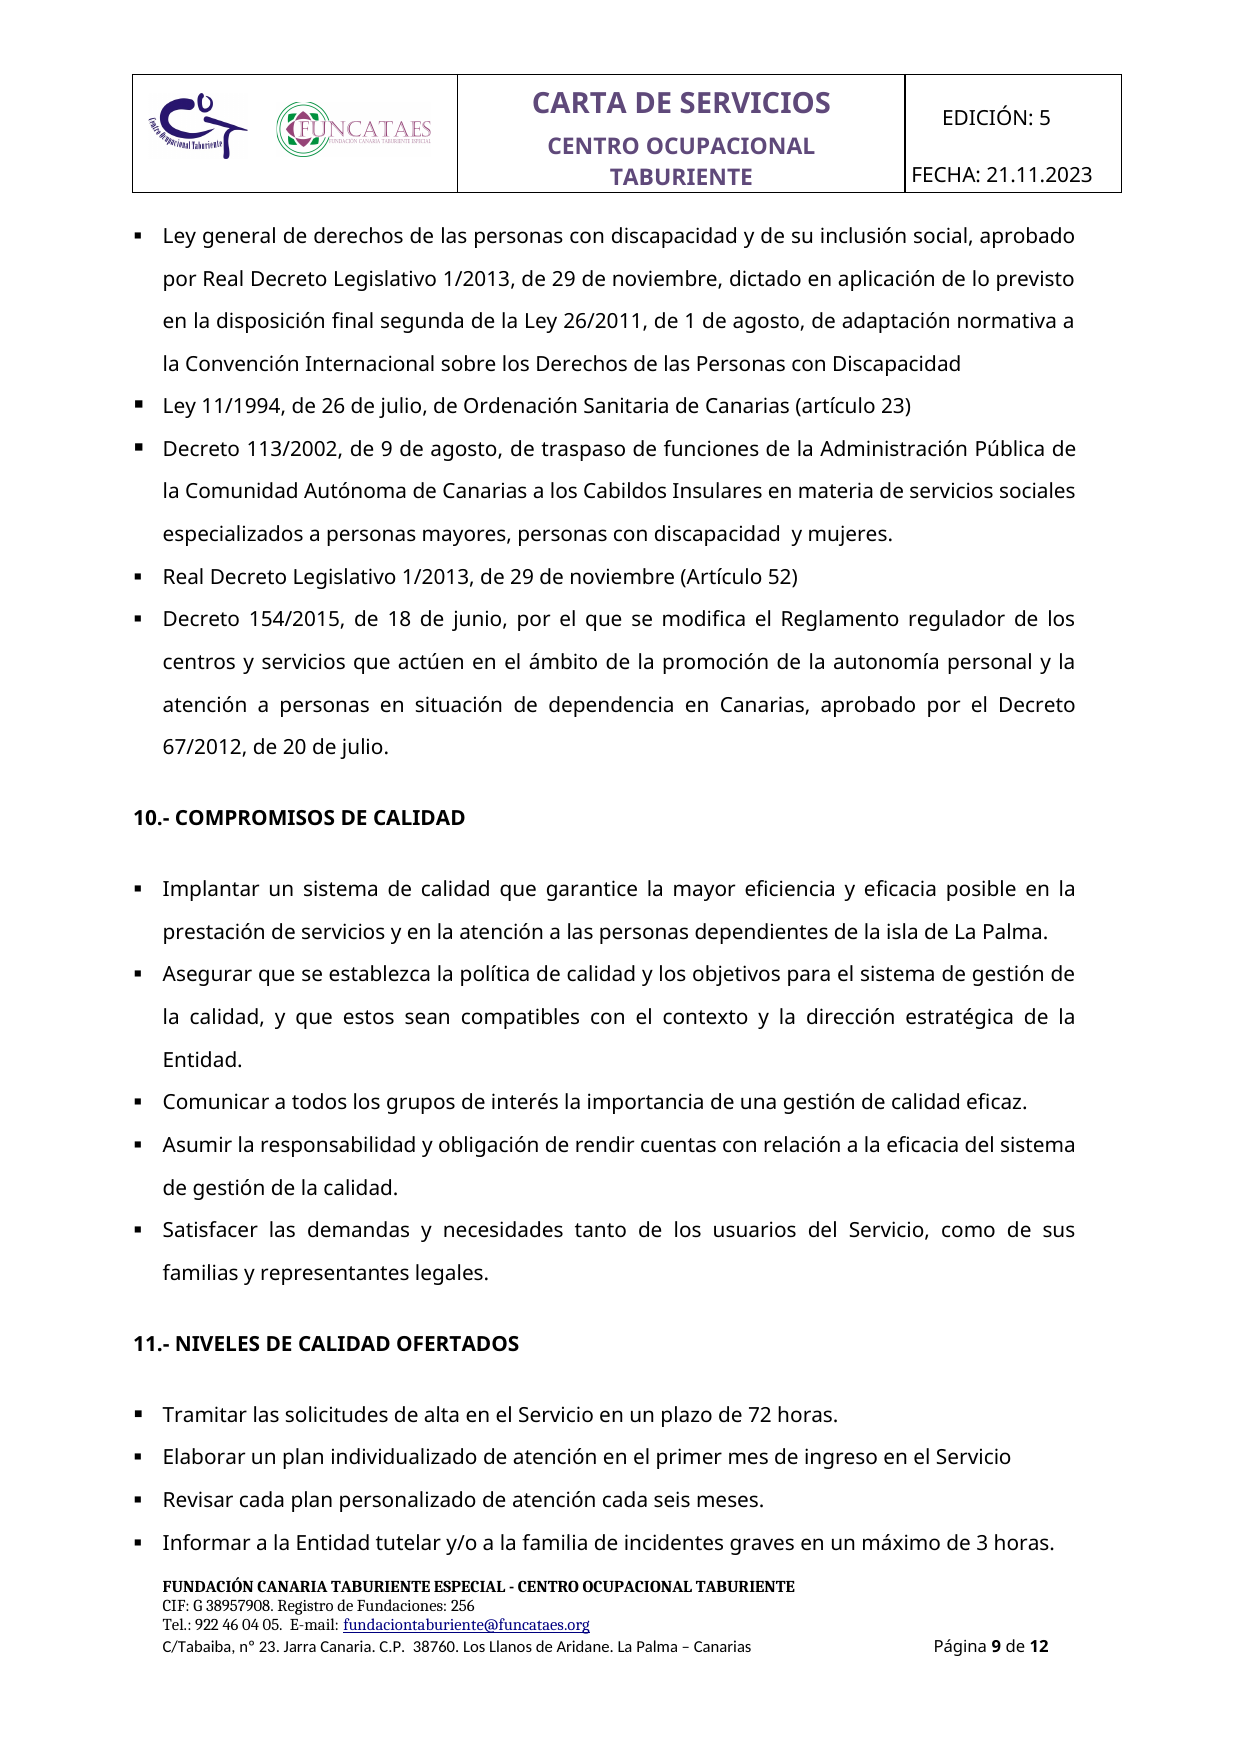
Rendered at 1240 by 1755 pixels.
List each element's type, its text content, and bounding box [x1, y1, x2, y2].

list Informar a la Entidad tutelar y/o a la familia de incidentes graves en un máximo de 3 horas. [133, 1528, 1077, 1556]
list Satisfacer las demandas y necesidades tanto de los usuarios del Servicio, como de sus familias y representantes legales. [133, 1215, 1077, 1286]
list Tramitar las solicitudes de alta en el Servicio en un plazo de 72 horas. [133, 1400, 1077, 1428]
list Decreto 113/2002, de 9 de agosto, de traspaso de funciones de la Administración Pública de la Comunidad Autónoma de Canarias a los Cabildos Insulares en materia de servicios sociales especializados a personas mayores, personas con discapacidad y mujeres. [133, 434, 1077, 548]
list Ley 11/1994, de 26 de julio, de Ordenación Sanitaria de Canarias (artículo 23) [133, 391, 1077, 420]
list Decreto 154/2015, de 18 de junio, por el que se modifica el Reglamento regulador de los centros y servicios que actúen en el ámbito de la promoción de la autonomía personal y la atención a personas en situación de dependencia en Canarias, aprobado por el Decreto 67/2012, de 20 de julio. [133, 604, 1077, 761]
list Elaborar un plan individualizado de atención en el primer mes de ingreso en el Servicio [133, 1442, 1077, 1471]
list Real Decreto Legislativo 1/2013, de 29 de noviembre (Artículo 52) [133, 562, 1077, 590]
list Ley general de derechos de las personas con discapacidad y de su inclusión social, aprobado por Real Decreto Legislativo 1/2013, de 29 de noviembre, dictado en aplicación de lo previsto en la disposición final segunda de la Ley 26/2011, de 1 de agosto, de adaptación normativa a la Convención Internacional sobre los Derechos de las Personas con Discapacidad [133, 221, 1077, 377]
list 10.- COMPROMISOS DE CALIDAD [133, 803, 1077, 832]
list Asegurar que se establezca la política de calidad y los objetivos para el sistema de gestión de la calidad, y que estos sean compatibles con el contexto y la dirección estratégica de la Entidad. [133, 959, 1077, 1073]
list 11.- NIVELES DE CALIDAD OFERTADOS [133, 1329, 1077, 1357]
list Comunicar a todos los grupos de interés la importancia de una gestión de calidad eficaz. [133, 1087, 1077, 1116]
list Asumir la responsabilidad y obligación de rendir cuentas con relación a la eficacia del sistema de gestión de la calidad. [133, 1130, 1077, 1201]
list Implantar un sistema de calidad que garantice la mayor eficiencia y eficacia posible en la prestación de servicios y en la atención a las personas dependientes de la isla de La Palma. [133, 874, 1077, 945]
list Revisar cada plan personalizado de atención cada seis meses. [133, 1485, 1077, 1513]
